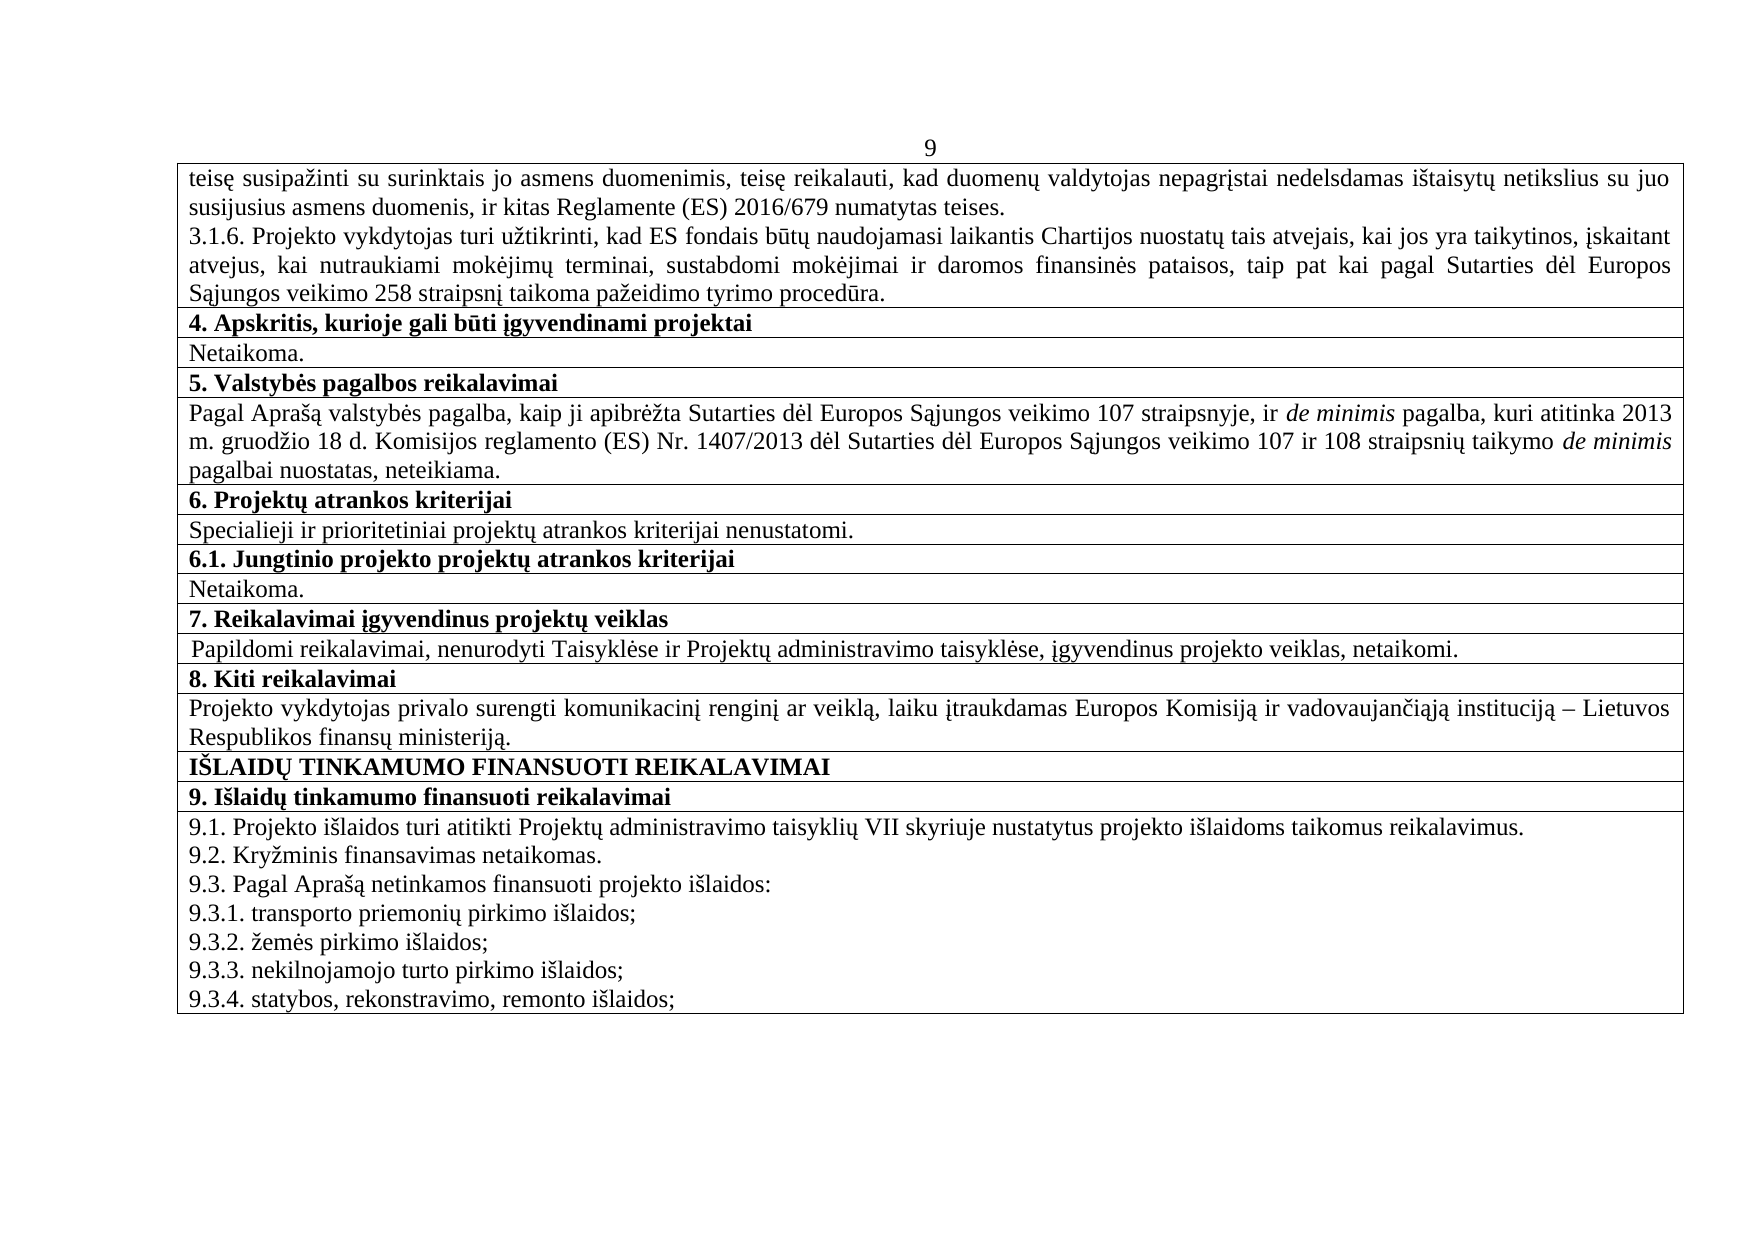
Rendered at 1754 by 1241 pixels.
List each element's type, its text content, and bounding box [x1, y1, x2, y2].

table_cell 9.1. Projekto išlaidos turi atitikti Projektų administravimo taisyklių VII skyriuje nustatytus projekto išlaidoms taikomus reikalavimus. 9.2. Kryžminis finansavimas netaikomas. 9.3. Pagal Aprašą netinkamos finansuoti projekto išlaidos: 9.3.1. transporto priemonių pirkimo išlaidos; 9.3.2. žemės pirkimo išlaidos; 9.3.3. nekilnojamojo turto pirkimo išlaidos; 9.3.4. statybos, rekonstravimo, remonto išlaidos; [178, 812, 1683, 1013]
table_cell 9. Išlaidų tinkamumo finansuoti reikalavimai [178, 782, 1683, 811]
table_cell Specialieji ir prioritetiniai projektų atrankos kriterijai nenustatomi. [178, 515, 1683, 543]
table_cell 8. Kiti reikalavimai [178, 664, 1683, 692]
table_cell IŠLAIDŲ TINKAMUMO FINANSUOTI REIKALAVIMAI [178, 752, 1683, 781]
table_cell teisę susipažinti su surinktais jo asmens duomenimis, teisę reikalauti, kad duomenų valdytojas nepagrįstai nedelsdamas ištaisytų netikslius su juo susijusius asmens duomenis, ir kitas Reglamente (ES) 2016/679 numatytas teises. 3.1.6. Projekto vykdytojas turi užtikrinti, kad ES fondais būtų naudojamasi laikantis Chartijos nuostatų tais atvejais, kai jos yra taikytinos, įskaitant atvejus, kai nutraukiami mokėjimų terminai, sustabdomi mokėjimai ir daromos finansinės pataisos, taip pat kai pagal Sutarties dėl Europos Sąjungos veikimo 258 straipsnį taikoma pažeidimo tyrimo procedūra. [178, 164, 1683, 307]
table_cell 4. Apskritis, kurioje gali būti įgyvendinami projektai [178, 308, 1683, 337]
table_cell 5. Valstybės pagalbos reikalavimai [178, 368, 1683, 397]
table_cell 6. Projektų atrankos kriterijai [178, 485, 1683, 514]
table_cell Netaikoma. [178, 574, 1683, 603]
table_cell 6.1. Jungtinio projekto projektų atrankos kriterijai [178, 545, 1683, 573]
table_cell 7. Reikalavimai įgyvendinus projektų veiklas [178, 604, 1683, 633]
table_cell Pagal Aprašą valstybės pagalba, kaip ji apibrėžta Sutarties dėl Europos Sąjungos veikimo 107 straipsnyje, ir de minimis pagalba, kuri atitinka 2013 m. gruodžio 18 d. Komisijos reglamento (ES) Nr. 1407/2013 dėl Sutarties dėl Europos Sąjungos veikimo 107 ir 108 straipsnių taikymo de minimis pagalbai nuostatas, neteikiama. [178, 398, 1683, 484]
table_cell Netaikoma. [178, 338, 1683, 367]
table_cell Projekto vykdytojas privalo surengti komunikacinį renginį ar veiklą, laiku įtraukdamas Europos Komisiją ir vadovaujančiąją instituciją – Lietuvos Respublikos finansų ministeriją. [178, 694, 1683, 751]
table_cell Papildomi reikalavimai, nenurodyti Taisyklėse ir Projektų administravimo taisyklėse, įgyvendinus projekto veiklas, netaikomi. [178, 634, 1683, 663]
